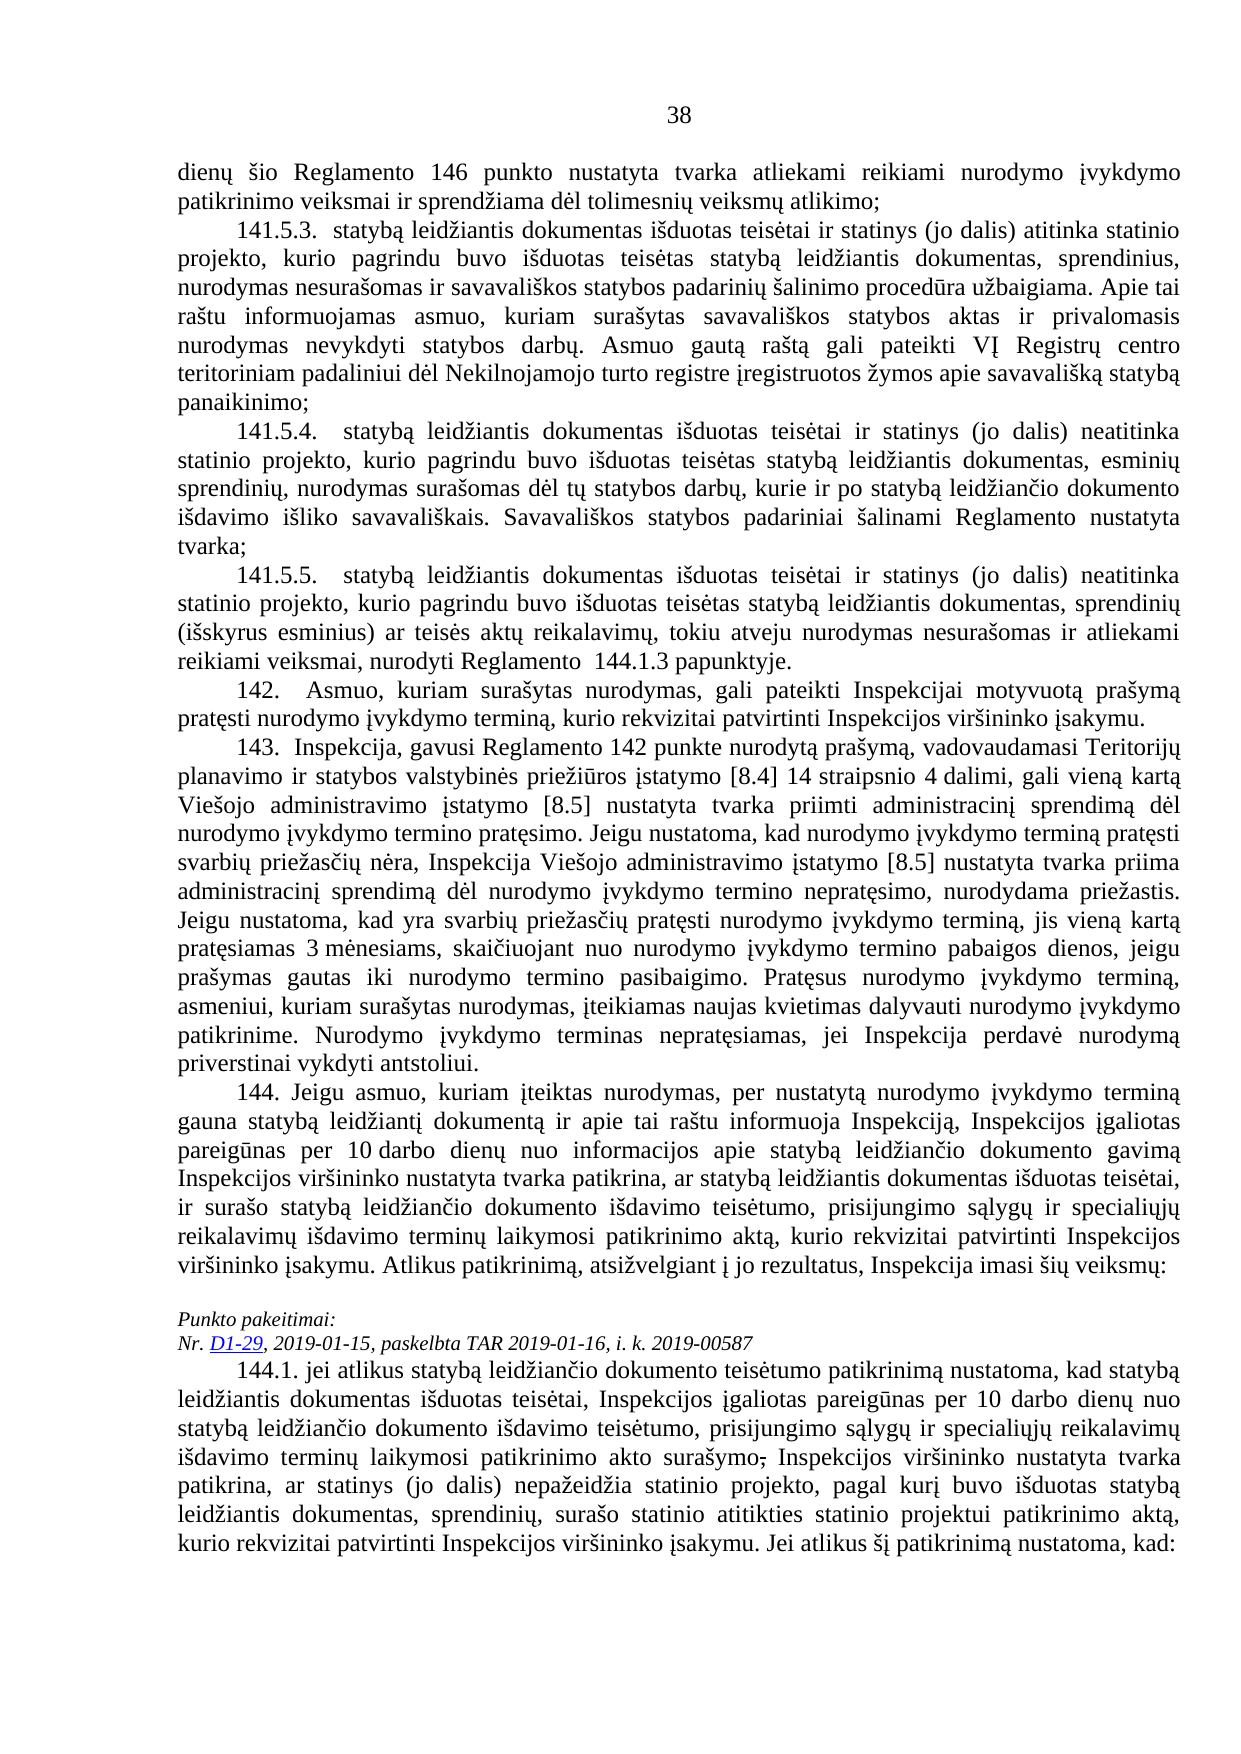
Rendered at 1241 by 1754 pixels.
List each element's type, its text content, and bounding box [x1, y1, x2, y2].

text 141.5.3. statybą leidžiantis dokumentas išduotas teisėtai ir statinys (jo dalis) atitinka statinio projekto, kurio pagrindu buvo išduotas teisėtas statybą leidžiantis dokumentas, sprendinius, nurodymas nesurašomas ir savavališkos statybos padarinių šalinimo procedūra užbaigiama. Apie tai raštu informuojamas asmuo, kuriam surašytas savavališkos statybos aktas ir privalomasis nurodymas nevykdyti statybos darbų. Asmuo gautą raštą gali pateikti VĮ Registrų centro teritoriniam padaliniui dėl Nekilnojamojo turto registre įregistruotos žymos apie savavališką statybą panaikinimo; [177, 215, 1181, 416]
text 142. Asmuo, kuriam surašytas nurodymas, gali pateikti Inspekcijai motyvuotą prašymą pratęsti nurodymo įvykdymo terminą, kurio rekvizitai patvirtinti Inspekcijos viršininko įsakymu. [177, 675, 1181, 732]
text Punkto pakeitimai: [177, 1307, 1181, 1331]
text 141.5.5. statybą leidžiantis dokumentas išduotas teisėtai ir statinys (jo dalis) neatitinka statinio projekto, kurio pagrindu buvo išduotas teisėtas statybą leidžiantis dokumentas, sprendinių (išskyrus esminius) ar teisės aktų reikalavimų, tokiu atveju nurodymas nesurašomas ir atliekami reikiami veiksmai, nurodyti Reglamento 144.1.3 papunktyje. [177, 560, 1181, 675]
text Nr. D1-29, 2019-01-15, paskelbta TAR 2019-01-16, i. k. 2019-00587 [177, 1331, 1181, 1355]
text 144. Jeigu asmuo, kuriam įteiktas nurodymas, per nustatytą nurodymo įvykdymo terminą gauna statybą leidžiantį dokumentą ir apie tai raštu informuoja Inspekciją, Inspekcijos įgaliotas pareigūnas per 10 darbo dienų nuo informacijos apie statybą leidžiančio dokumento gavimą Inspekcijos viršininko nustatyta tvarka patikrina, ar statybą leidžiantis dokumentas išduotas teisėtai, ir surašo statybą leidžiančio dokumento išdavimo teisėtumo, prisijungimo sąlygų ir specialiųjų reikalavimų išdavimo terminų laikymosi patikrinimo aktą, kurio rekvizitai patvirtinti Inspekcijos viršininko įsakymu. Atlikus patikrinimą, atsižvelgiant į jo rezultatus, Inspekcija imasi šių veiksmų: [177, 1077, 1181, 1278]
text 143. Inspekcija, gavusi Reglamento 142 punkte nurodytą prašymą, vadovaudamasi Teritorijų planavimo ir statybos valstybinės priežiūros įstatymo [8.4] 14 straipsnio 4 dalimi, gali vieną kartą Viešojo administravimo įstatymo [8.5] nustatyta tvarka priimti administracinį sprendimą dėl nurodymo įvykdymo termino pratęsimo. Jeigu nustatoma, kad nurodymo įvykdymo terminą pratęsti svarbių priežasčių nėra, Inspekcija Viešojo administravimo įstatymo [8.5] nustatyta tvarka priima administracinį sprendimą dėl nurodymo įvykdymo termino nepratęsimo, nurodydama priežastis. Jeigu nustatoma, kad yra svarbių priežasčių pratęsti nurodymo įvykdymo terminą, jis vieną kartą pratęsiamas 3 mėnesiams, skaičiuojant nuo nurodymo įvykdymo termino pabaigos dienos, jeigu prašymas gautas iki nurodymo termino pasibaigimo. Pratęsus nurodymo įvykdymo terminą, asmeniui, kuriam surašytas nurodymas, įteikiamas naujas kvietimas dalyvauti nurodymo įvykdymo patikrinime. Nurodymo įvykdymo terminas nepratęsiamas, jei Inspekcija perdavė nurodymą priverstinai vykdyti antstoliui. [177, 732, 1181, 1077]
text 141.5.4. statybą leidžiantis dokumentas išduotas teisėtai ir statinys (jo dalis) neatitinka statinio projekto, kurio pagrindu buvo išduotas teisėtas statybą leidžiantis dokumentas, esminių sprendinių, nurodymas surašomas dėl tų statybos darbų, kurie ir po statybą leidžiančio dokumento išdavimo išliko savavališkais. Savavališkos statybos padariniai šalinami Reglamento nustatyta tvarka; [177, 416, 1181, 560]
text 144.1. jei atlikus statybą leidžiančio dokumento teisėtumo patikrinimą nustatoma, kad statybą leidžiantis dokumentas išduotas teisėtai, Inspekcijos įgaliotas pareigūnas per 10 darbo dienų nuo statybą leidžiančio dokumento išdavimo teisėtumo, prisijungimo sąlygų ir specialiųjų reikalavimų išdavimo terminų laikymosi patikrinimo akto surašymo, Inspekcijos viršininko nustatyta tvarka patikrina, ar statinys (jo dalis) nepažeidžia statinio projekto, pagal kurį buvo išduotas statybą leidžiantis dokumentas, sprendinių, surašo statinio atitikties statinio projektui patikrinimo aktą, kurio rekvizitai patvirtinti Inspekcijos viršininko įsakymu. Jei atlikus šį patikrinimą nustatoma, kad: [177, 1355, 1181, 1557]
text dienų šio Reglamento 146 punkto nustatyta tvarka atliekami reikiami nurodymo įvykdymo patikrinimo veiksmai ir sprendžiama dėl tolimesnių veiksmų atlikimo; [177, 157, 1181, 215]
